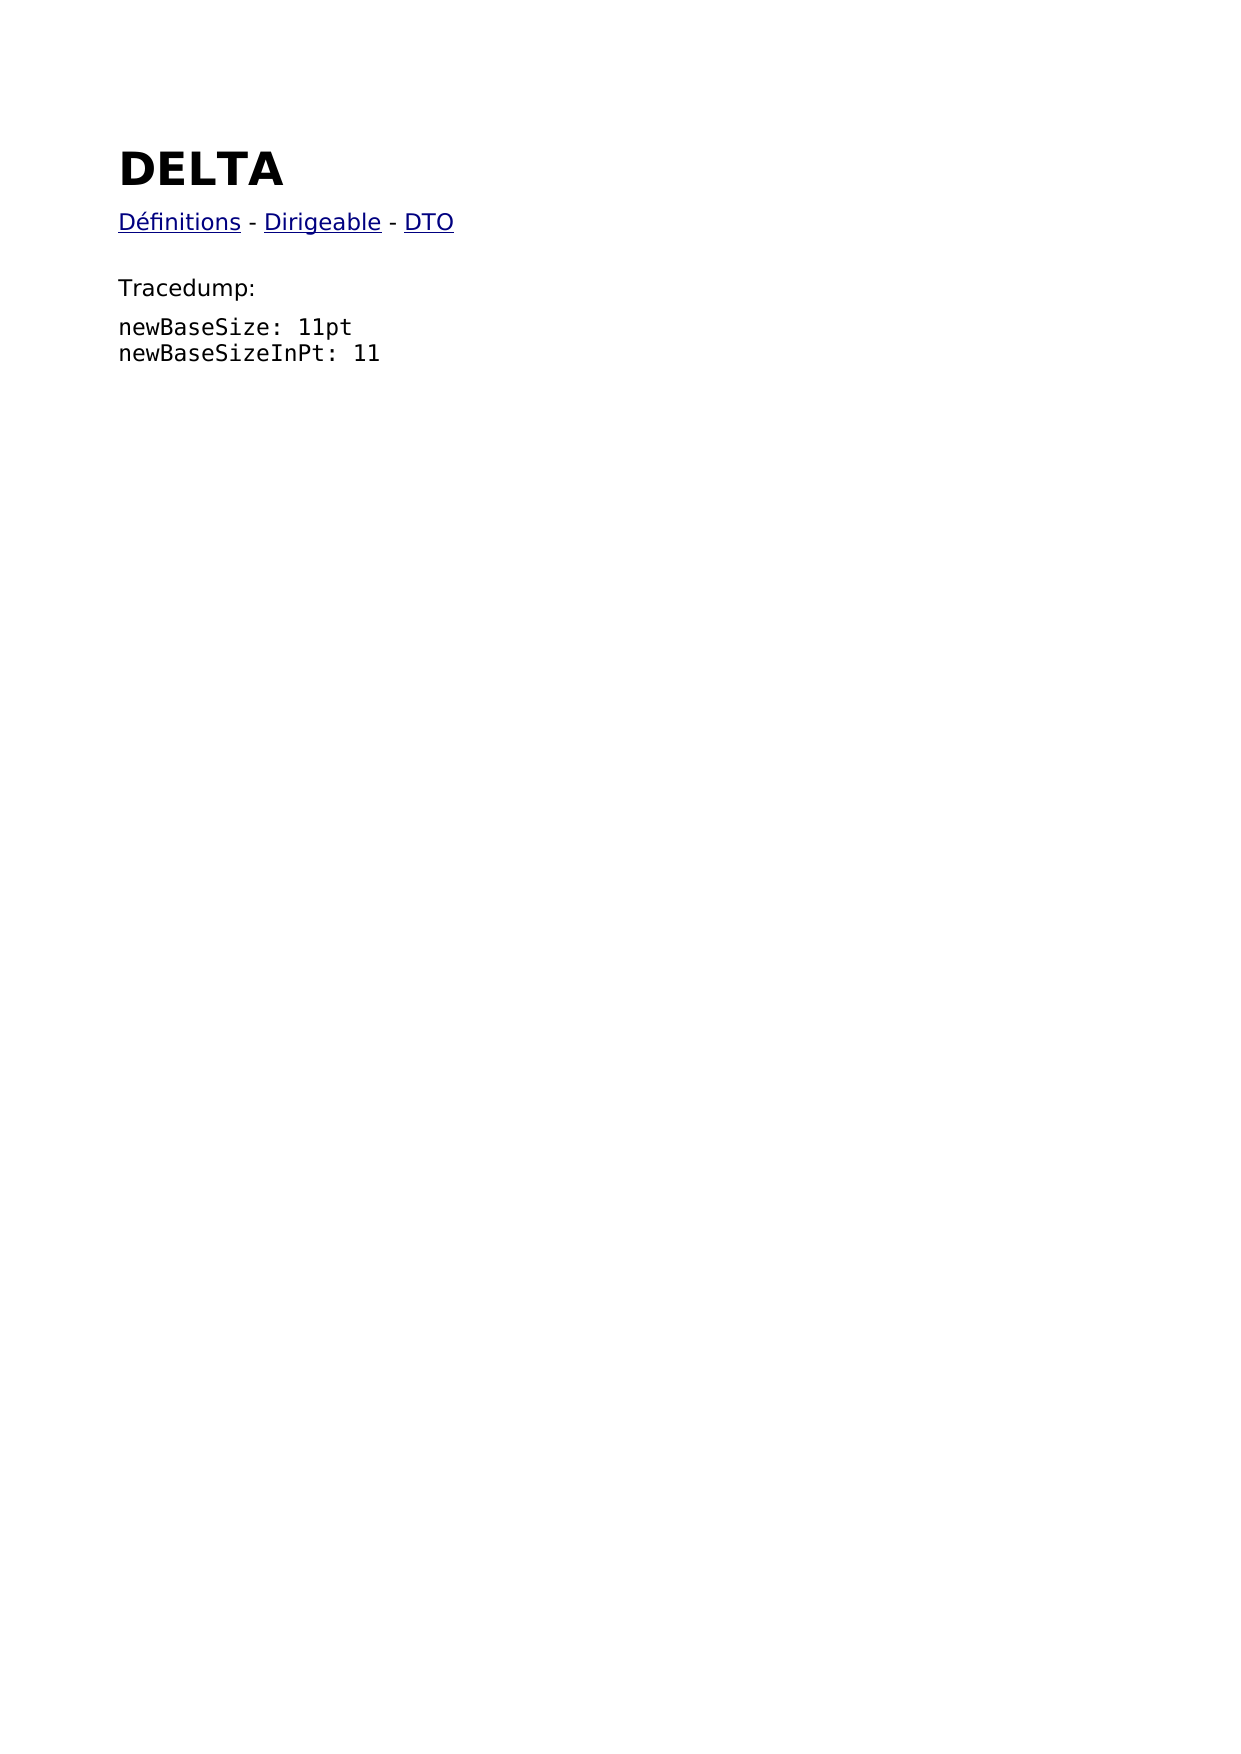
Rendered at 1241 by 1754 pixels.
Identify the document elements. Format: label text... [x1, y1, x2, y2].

text Définitions - Dirigeable - DTO [118, 209, 1122, 236]
text Tracedump: [118, 248, 1122, 301]
text newBaseSize: 11pt newBaseSizeInPt: 11 [118, 314, 1122, 367]
subtitle DELTA [118, 143, 1122, 196]
